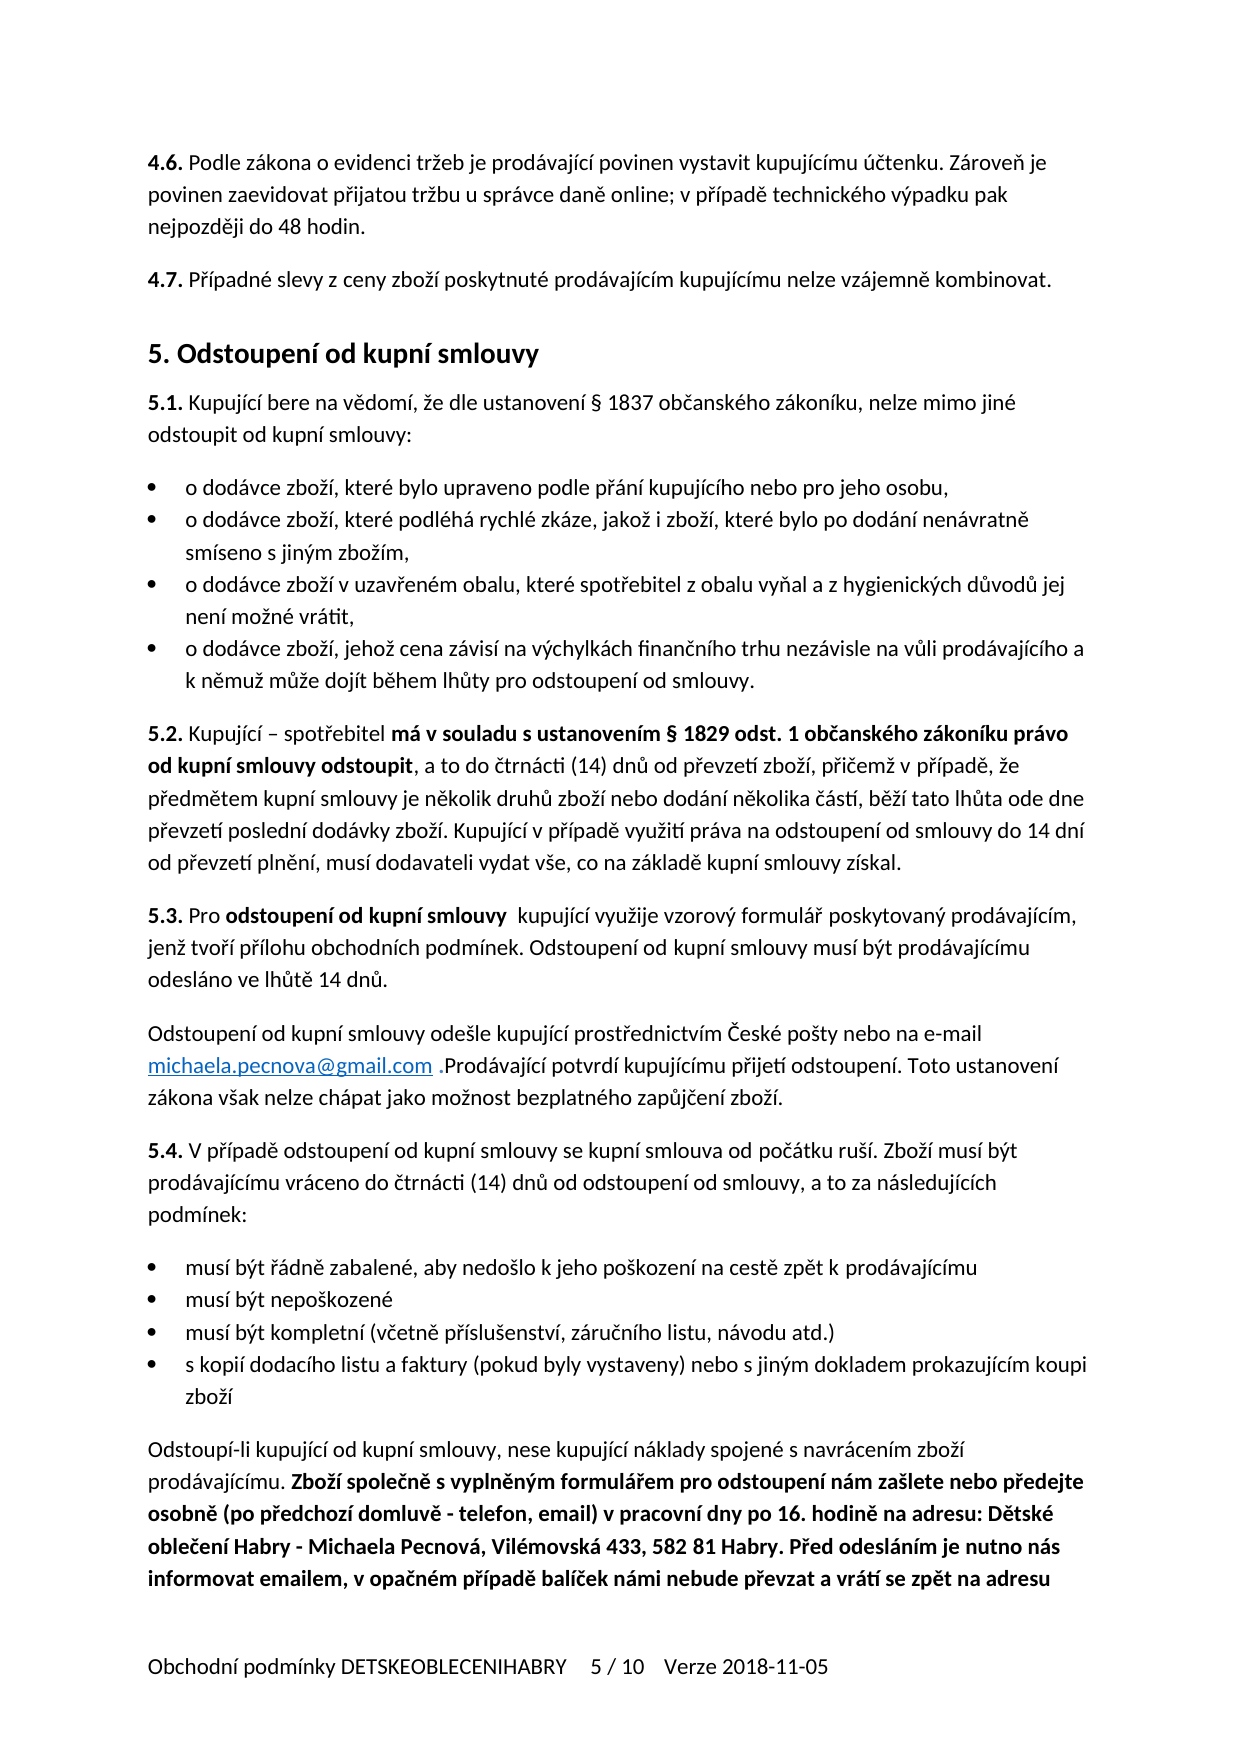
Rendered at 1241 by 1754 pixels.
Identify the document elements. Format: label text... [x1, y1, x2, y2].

list o dodávce zboží, které bylo upraveno podle přání kupujícího nebo pro jeho osobu, [148, 473, 1093, 501]
text Odstoupí-li kupující od kupní smlouvy, nese kupující náklady spojené s navrácením zboží prodávajícímu. Zboží společně s vyplněným formulářem pro odstoupení nám zašlete nebo předejte osobně (po předchozí domluvě - telefon, email) v pracovní dny po 16. hodině na adresu: Dětské oblečení Habry - Michaela Pecnová, Vilémovská 433, 582 81 Habry. Před odesláním je nutno nás informovat emailem, v opačném případě balíček námi nebude převzat a vrátí se zpět na adresu [148, 1435, 1093, 1592]
list o dodávce zboží v uzavřeném obalu, které spotřebitel z obalu vyňal a z hygienických důvodů jej není možné vrátit, [148, 570, 1093, 630]
list o dodávce zboží, jehož cena závisí na výchylkách finančního trhu nezávisle na vůli prodávajícího a k němuž může dojít během lhůty pro odstoupení od smlouvy. [148, 634, 1093, 694]
subtitle 5. Odstoupení od kupní smlouvy [148, 335, 1093, 370]
list musí být nepoškozené [148, 1286, 1093, 1314]
list s kopií dodacího listu a faktury (pokud byly vystaveny) nebo s jiným dokladem prokazujícím koupi zboží [148, 1350, 1093, 1410]
text 5.1. Kupující bere na vědomí, že dle ustanovení § 1837 občanského zákoníku, nelze mimo jiné odstoupit od kupní smlouvy: [148, 388, 1093, 448]
list musí být řádně zabalené, aby nedošlo k jeho poškození na cestě zpět k prodávajícímu [148, 1253, 1093, 1281]
text 5.4. V případě odstoupení od kupní smlouvy se kupní smlouva od počátku ruší. Zboží musí být prodávajícímu vráceno do čtrnácti (14) dnů od odstoupení od smlouvy, a to za následujících podmínek: [148, 1136, 1093, 1228]
list o dodávce zboží, které podléhá rychlé zkáze, jakož i zboží, které bylo po dodání nenávratně smíseno s jiným zbožím, [148, 506, 1093, 566]
text Odstoupení od kupní smlouvy odešle kupující prostřednictvím České pošty nebo na e-mail michaela.pecnova@gmail.com .Prodávající potvrdí kupujícímu přijetí odstoupení. Toto ustanovení zákona však nelze chápat jako možnost bezplatného zapůjčení zboží. [148, 1019, 1093, 1111]
list musí být kompletní (včetně příslušenství, záručního listu, návodu atd.) [148, 1318, 1093, 1346]
text 4.7. Případné slevy z ceny zboží poskytnuté prodávajícím kupujícímu nelze vzájemně kombinovat. [148, 265, 1093, 293]
text 5.2. Kupující – spotřebitel má v souladu s ustanovením § 1829 odst. 1 občanského zákoníku právo od kupní smlouvy odstoupit, a to do čtrnácti (14) dnů od převzetí zboží, přičemž v případě, že předmětem kupní smlouvy je několik druhů zboží nebo dodání několika částí, běží tato lhůta ode dne převzetí poslední dodávky zboží. Kupující v případě využití práva na odstoupení od smlouvy do 14 dní od převzetí plnění, musí dodavateli vydat vše, co na základě kupní smlouvy získal. [148, 719, 1093, 876]
text 5.3. Pro odstoupení od kupní smlouvy kupující využije vzorový formulář poskytovaný prodávajícím, jenž tvoří přílohu obchodních podmínek. Odstoupení od kupní smlouvy musí být prodávajícímu odesláno ve lhůtě 14 dnů. [148, 901, 1093, 994]
text 4.6. Podle zákona o evidenci tržeb je prodávající povinen vystavit kupujícímu účtenku. Zároveň je povinen zaevidovat přijatou tržbu u správce daně online; v případě technického výpadku pak nejpozději do 48 hodin. [148, 148, 1093, 240]
